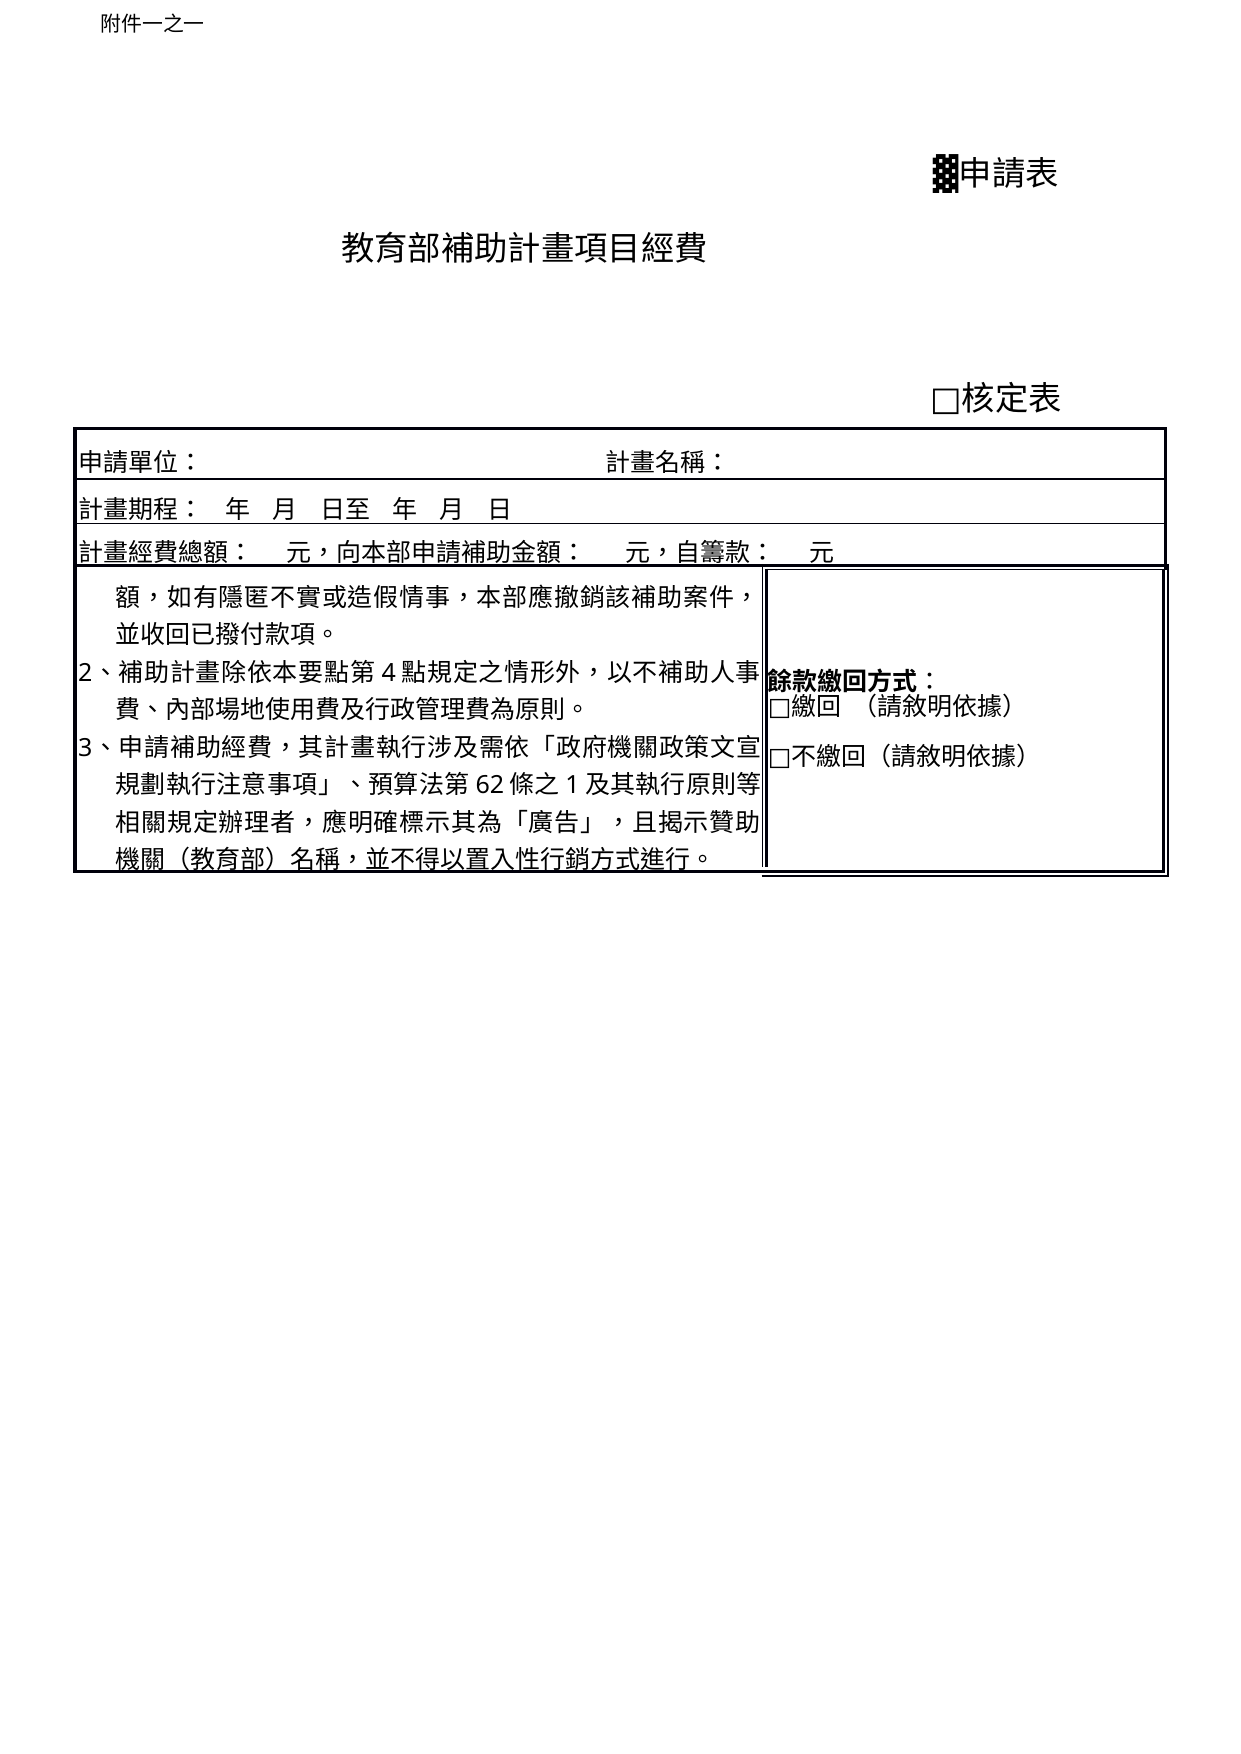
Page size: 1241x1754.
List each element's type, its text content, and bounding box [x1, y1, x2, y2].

table_header [131, 127, 225, 202]
table_cell 計畫名稱： [603, 430, 1164, 478]
table_cell [131, 277, 225, 352]
table_header [498, 127, 704, 202]
table_cell [75, 202, 131, 277]
table_cell 額，如有隱匿不實或造假情事，本部應撤銷該補助案件，並收回已撥付款項。 2、補助計畫除依本要點第4點規定之情形外，以不補助人事費、內部場地使用費及行政管理費為原則。 3、申請補助經費，其計畫執行涉及需依「政府機關政策文宣規劃執行注意事項」、預算法第62條之1及其執行原則等相關規定辦理者，應明確標示其為「廣告」，且揭示贊助機關（教育部）名稱，並不得以置入性行銷方式進行。 [77, 567, 765, 870]
text 附件一之一 [100, 7, 220, 38]
table_header [225, 127, 246, 202]
table_cell [225, 277, 246, 352]
table_cell [374, 352, 498, 427]
table_cell 教育部補助計畫項目經費 [246, 202, 1165, 277]
table_header [246, 127, 373, 202]
table_cell [75, 277, 131, 352]
table_header ▓申請表 [705, 127, 1165, 202]
table_cell □核定表 [705, 352, 1165, 427]
table_header [75, 127, 131, 202]
table_cell [225, 202, 246, 277]
table_cell [131, 202, 225, 277]
table_cell 計畫期程： 年 月 日至 年 月 日 [77, 480, 1164, 522]
table_cell 計畫經費總額： 元，向本部申請補助金額： 元，自籌款： 元 [77, 524, 1164, 564]
table_header [374, 127, 498, 202]
table_cell [246, 352, 373, 427]
table_cell [131, 352, 225, 427]
table_cell [75, 352, 131, 427]
table_cell [498, 352, 704, 427]
table_cell [246, 277, 1165, 352]
table_cell 申請單位： [77, 430, 602, 478]
table_cell [225, 352, 246, 427]
table_cell 餘款繳回方式： □繳回 （請敘明依據） □不繳回（請敘明依據） [765, 570, 1162, 870]
